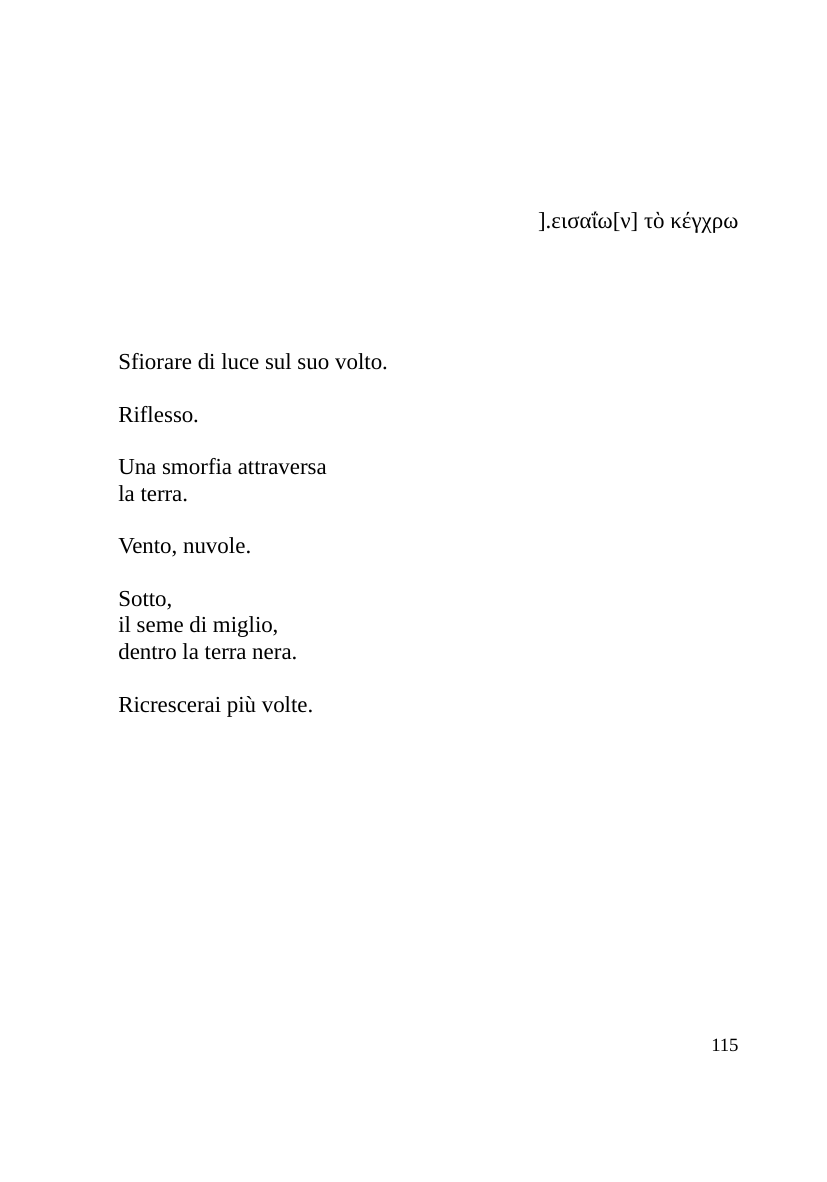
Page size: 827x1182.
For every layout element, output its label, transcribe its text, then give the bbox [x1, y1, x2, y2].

text Una smorfia attraversa [88, 453, 738, 480]
text Ricrescerai più volte. [88, 691, 738, 717]
text la terra. [88, 480, 738, 506]
text ].εισαΐω[ν] τὸ κέγχρω [88, 207, 738, 233]
text Vento, nuvole. [88, 532, 738, 559]
text dentro la terra nera. [88, 638, 738, 664]
text Sotto, [88, 585, 738, 612]
text Riflesso. [88, 401, 738, 427]
text Sfiorare di luce sul suo volto. [88, 348, 738, 374]
text il seme di miglio, [88, 612, 738, 638]
